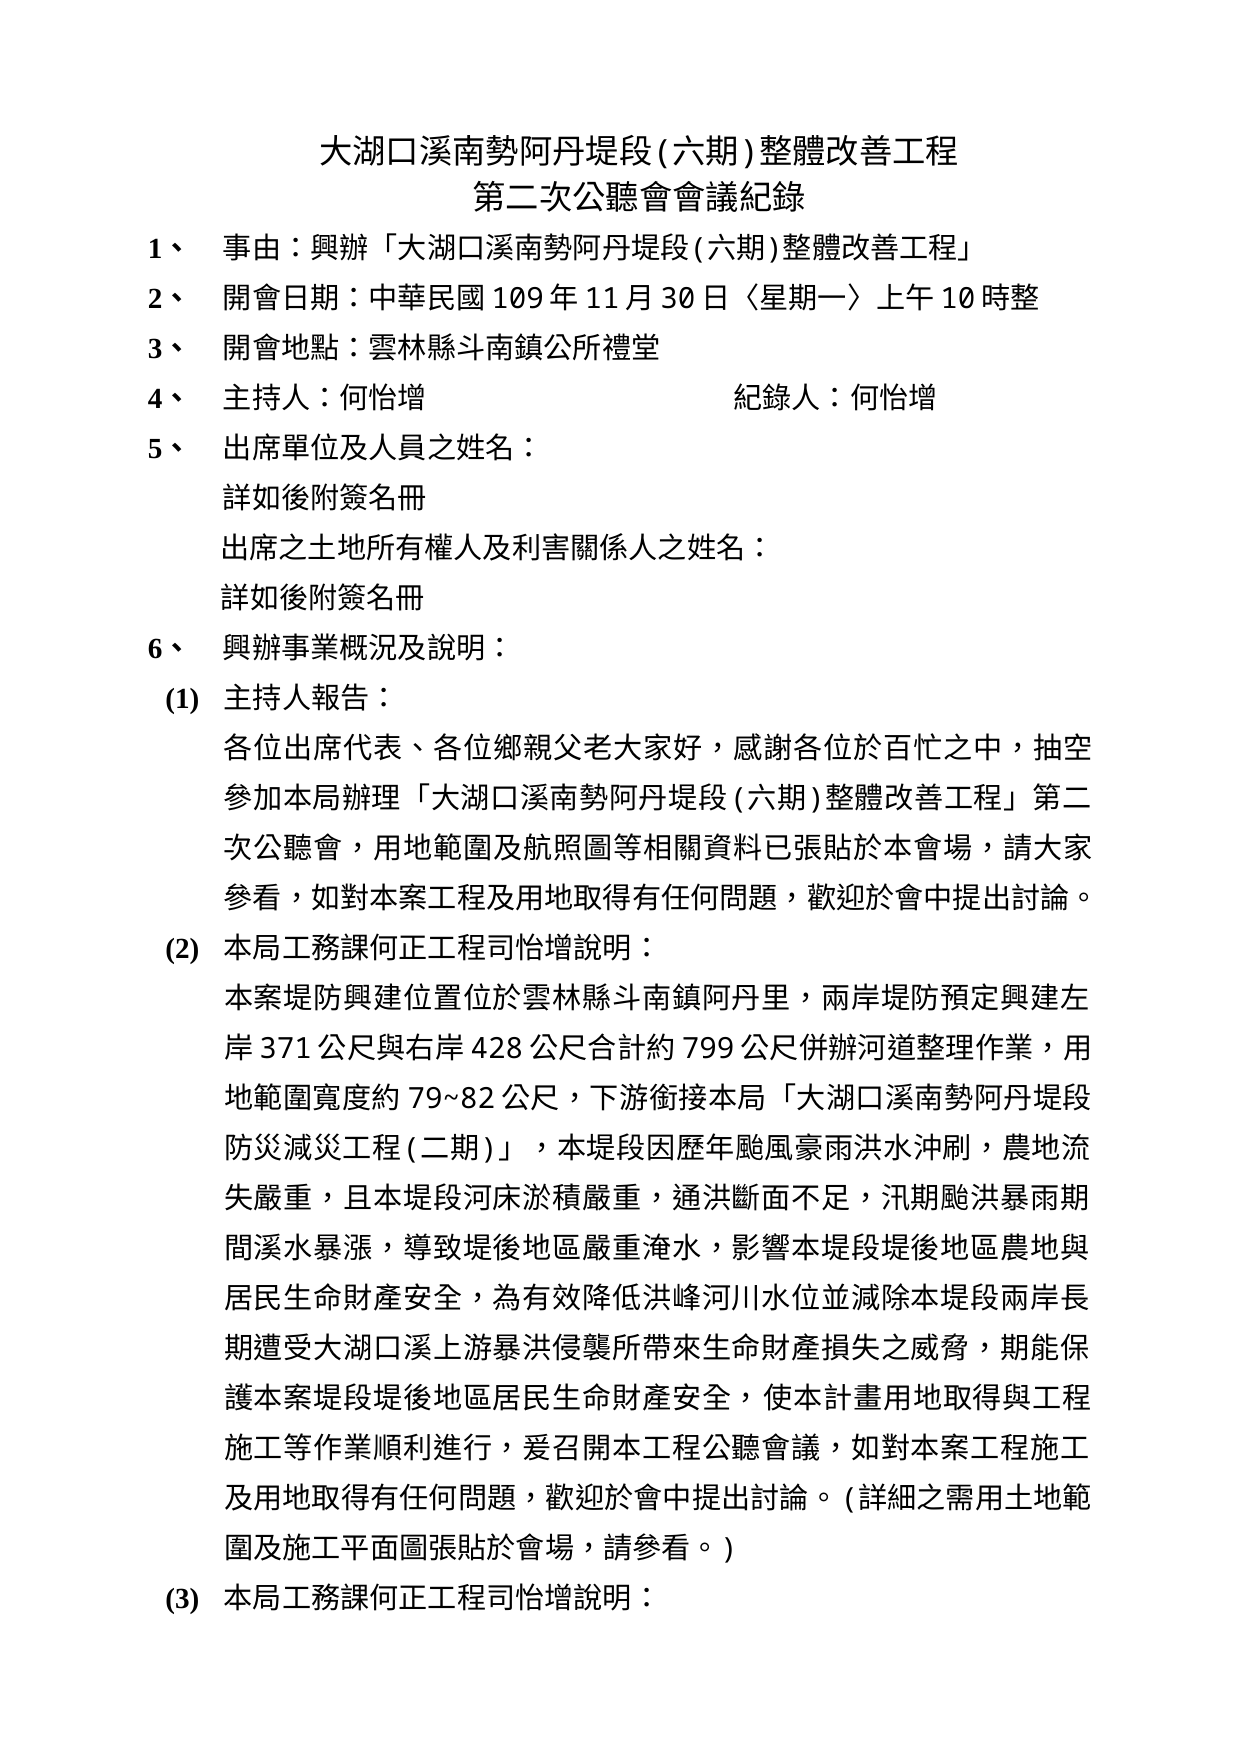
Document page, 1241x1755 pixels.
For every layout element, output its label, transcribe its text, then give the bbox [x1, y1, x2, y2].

list 事由：興辦「大湖口溪南勢阿丹堤段(六期)整體改善工程」 [148, 219, 1093, 269]
text 各位出席代表、各位鄉親父老大家好，感謝各位於百忙之中，抽空參加本局辦理「大湖口溪南勢阿丹堤段(六期)整體改善工程」第二次公聽會，用地範圍及航照圖等相關資料已張貼於本會場，請大家參看，如對本案工程及用地取得有任何問題，歡迎於會中提出討論。 [223, 719, 1093, 919]
text 詳如後附簽名冊 [148, 569, 1093, 619]
list 出席單位及人員之姓名： [148, 419, 1093, 469]
list 開會地點：雲林縣斗南鎮公所禮堂 [148, 319, 1093, 369]
list 主持人：何怡增 紀錄人：何怡增 [148, 369, 1093, 419]
text 大湖口溪南勢阿丹堤段(六期)整體改善工程 [185, 127, 1093, 173]
text 出席之土地所有權人及利害關係人之姓名： [220, 519, 1093, 569]
text 第二次公聽會會議紀錄 [185, 173, 1093, 219]
list 本局工務課何正工程司怡增說明： [165, 1569, 1093, 1619]
list 開會日期：中華民國109年11月30日〈星期一〉上午10時整 [148, 269, 1093, 319]
text 本案堤防興建位置位於雲林縣斗南鎮阿丹里，兩岸堤防預定興建左岸371公尺與右岸428公尺合計約799公尺併辦河道整理作業，用地範圍寬度約79~82公尺，下游銜接本局「大湖口溪南勢阿丹堤段防災減災工程(二期)」，本堤段因歷年颱風豪雨洪水沖刷，農地流失嚴重，且本堤段河床淤積嚴重，通洪斷面不足，汛期颱洪暴雨期間溪水暴漲，導致堤後地區嚴重淹水，影響本堤段堤後地區農地與居民生命財產安全，為有效降低洪峰河川水位並減除本堤段兩岸長期遭受大湖口溪上游暴洪侵襲所帶來生命財產損失之威脅，期能保護本案堤段堤後地區居民生命財產安全，使本計畫用地取得與工程施工等作業順利進行，爰召開本工程公聽會議，如對本案工程施工及用地取得有任何問題，歡迎於會中提出討論。(詳細之需用土地範圍及施工平面圖張貼於會場，請參看。) [224, 969, 1093, 1569]
text 詳如後附簽名冊 [223, 469, 1093, 519]
list 興辦事業概況及說明： [148, 619, 1093, 669]
list 主持人報告： [165, 669, 1093, 719]
list 本局工務課何正工程司怡增說明： [165, 919, 1093, 969]
